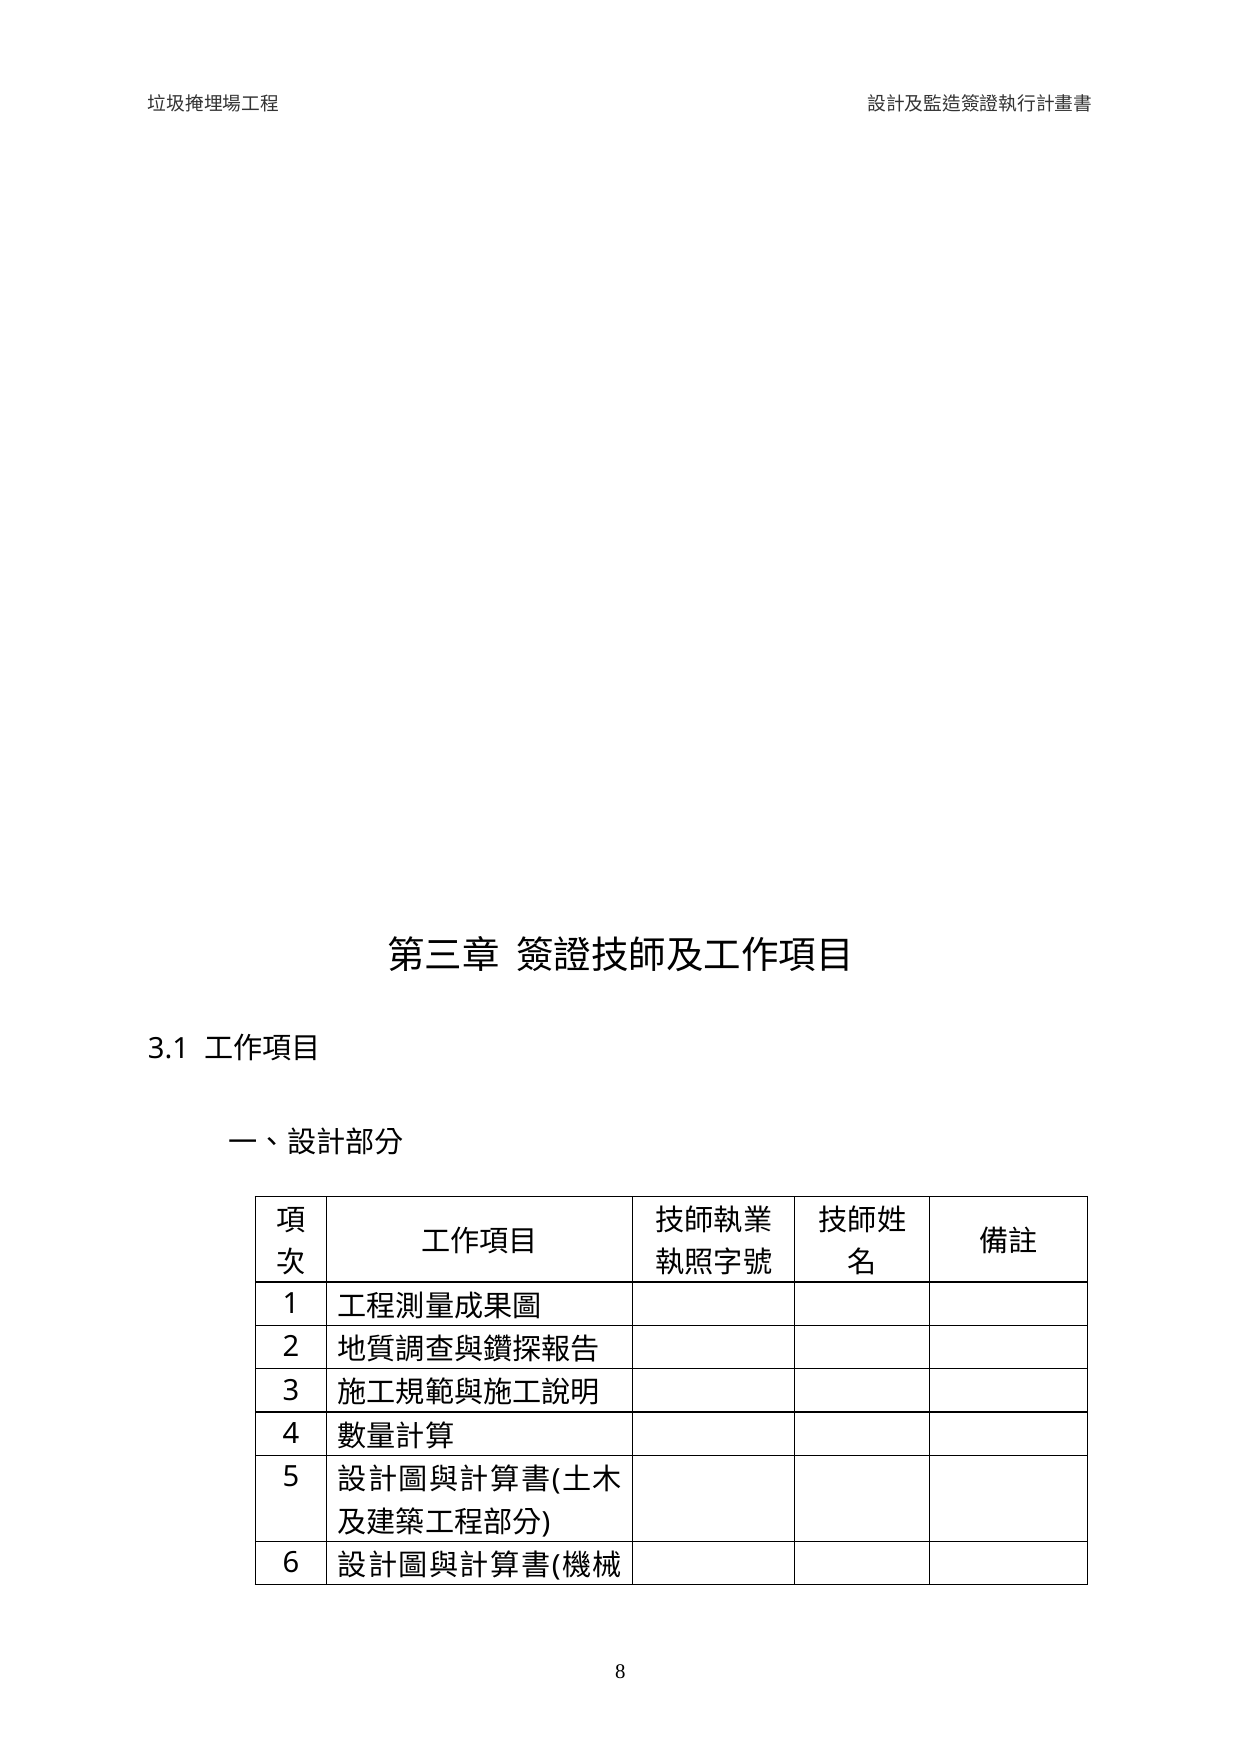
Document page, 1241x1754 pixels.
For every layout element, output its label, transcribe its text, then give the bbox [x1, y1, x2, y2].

table_cell 地質調查與鑽探報告 [327, 1326, 632, 1368]
table_cell [795, 1326, 929, 1368]
table_cell 數量計算 [327, 1413, 632, 1455]
table_cell [633, 1326, 794, 1368]
table_header 技師姓名 [795, 1197, 929, 1281]
table_cell [930, 1456, 1087, 1541]
table_cell 3 [256, 1369, 326, 1411]
table_cell [633, 1283, 794, 1325]
table_cell 2 [256, 1326, 326, 1368]
table_cell 4 [256, 1413, 326, 1455]
table_cell [930, 1413, 1087, 1455]
table_header 備註 [930, 1197, 1087, 1281]
text 3.1 工作項目 [148, 1008, 1092, 1083]
table_cell 施工規範與施工說明 [327, 1369, 632, 1411]
table_cell [795, 1283, 929, 1325]
table_header 技師執業執照字號 [633, 1197, 794, 1281]
table_cell 設計圖與計算書(機械 [327, 1542, 632, 1584]
table_cell [795, 1413, 929, 1455]
table_cell [633, 1413, 794, 1455]
table_cell 設計圖與計算書(土木及建築工程部分) [327, 1456, 632, 1541]
table_cell [795, 1369, 929, 1411]
table_cell 5 [256, 1456, 326, 1541]
table_cell 工程測量成果圖 [327, 1283, 632, 1325]
table_cell 1 [256, 1283, 326, 1325]
table_header 項次 [256, 1197, 326, 1281]
table_cell [795, 1456, 929, 1541]
table_cell [633, 1369, 794, 1411]
table_cell [633, 1456, 794, 1541]
table_cell [930, 1326, 1087, 1368]
table_header 工作項目 [327, 1197, 632, 1281]
table_cell [930, 1369, 1087, 1411]
text 第三章 簽證技師及工作項目 [148, 914, 1092, 989]
text 一、設計部分 [228, 1102, 1092, 1177]
table_cell 6 [256, 1542, 326, 1584]
table_cell [633, 1542, 794, 1584]
table_cell [930, 1542, 1087, 1584]
table_cell [930, 1283, 1087, 1325]
table_cell [795, 1542, 929, 1584]
